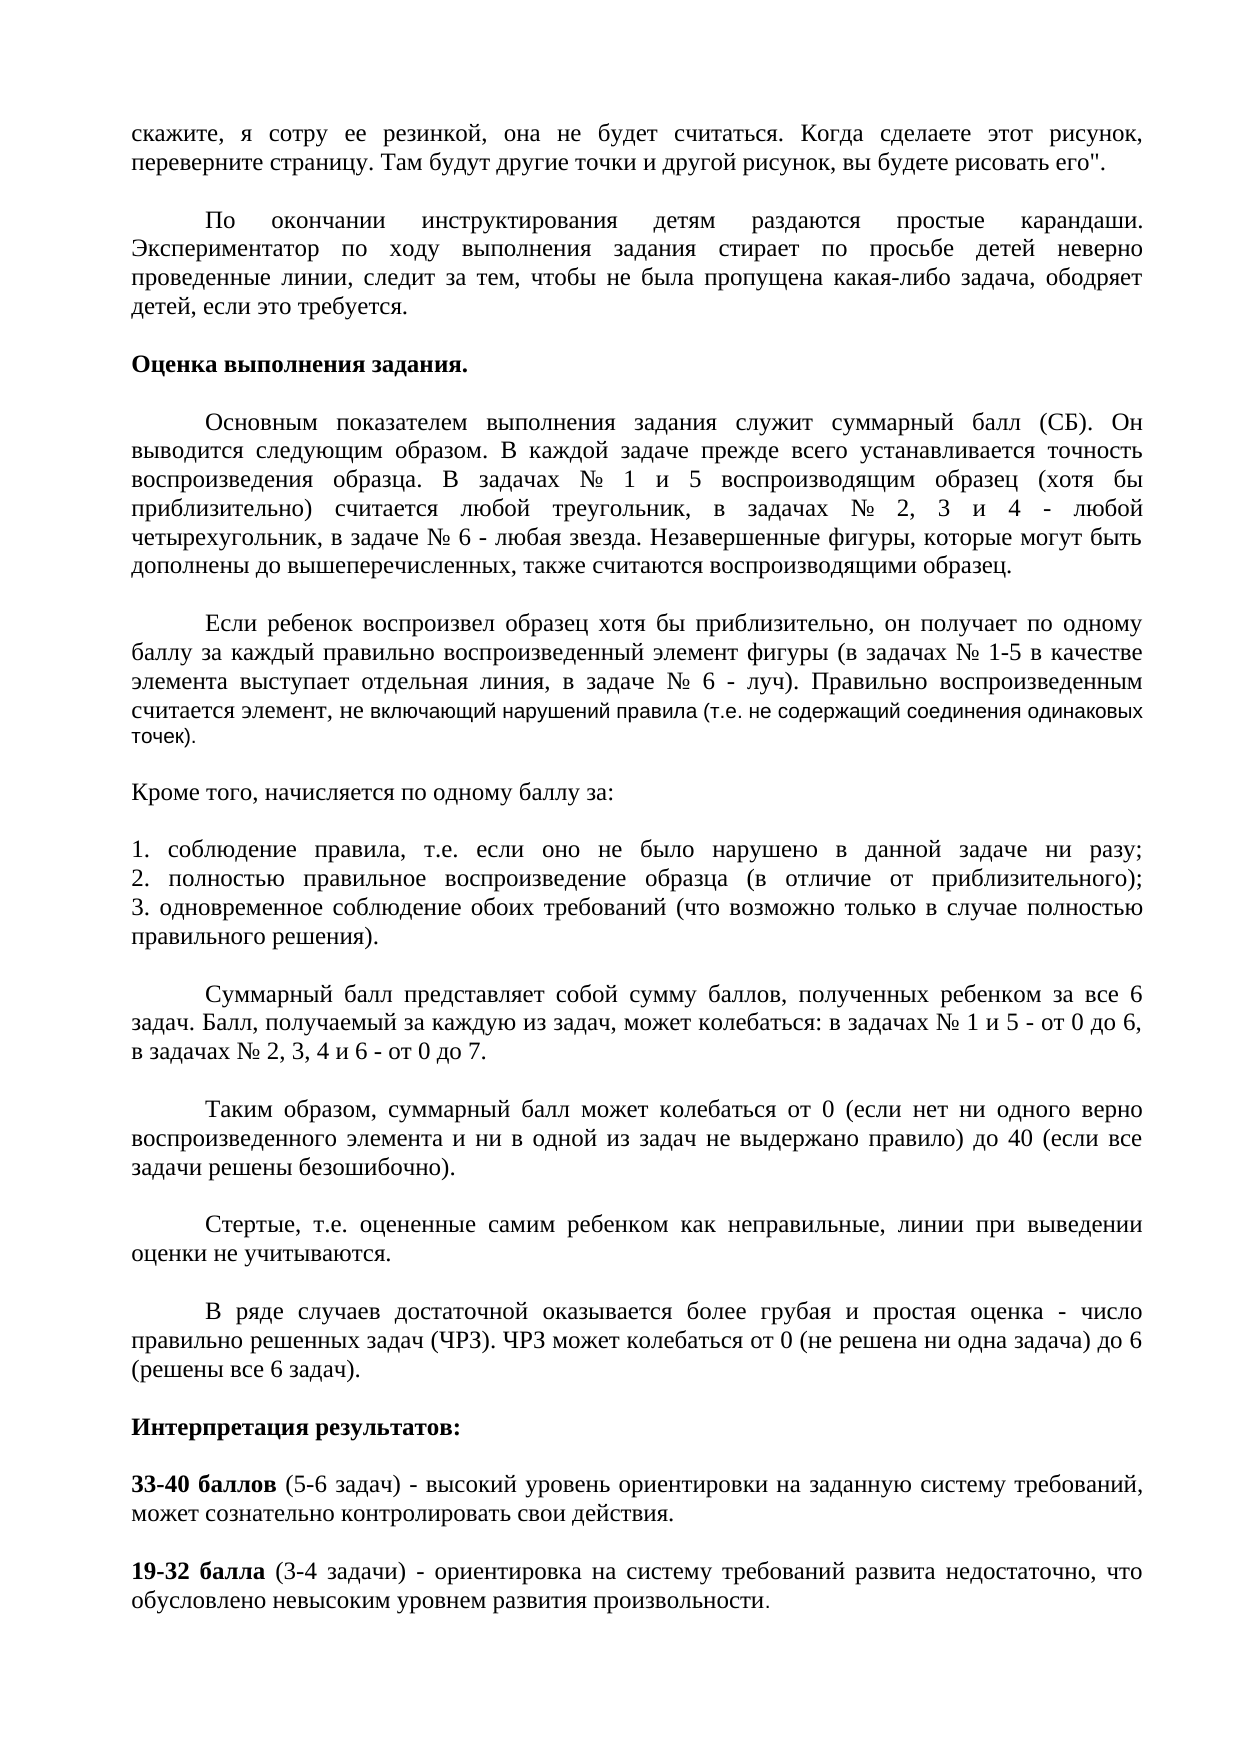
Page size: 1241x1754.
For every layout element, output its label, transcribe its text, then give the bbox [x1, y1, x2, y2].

text скажите, я сотру ее резинкой, она не будет считаться. Когда сделаете этот рисунок, переверните страницу. Там будут другие точки и другой рисунок, вы будете рисовать его". [131, 118, 1144, 176]
text В ряде случаев достаточной оказывается более грубая и простая оценка - число правильно решенных задач (ЧРЗ). ЧРЗ может колебаться от 0 (не решена ни одна задача) до 6 (решены все 6 задач). [131, 1296, 1144, 1382]
text Основным показателем выполнения задания служит суммарный балл (СБ). Он выводится следующим образом. В каждой задаче прежде всего устанавливается точность воспроизведения образца. В задачах № 1 и 5 воспроизводящим образец (хотя бы приблизительно) считается любой треугольник, в задачах № 2, 3 и 4 - любой четырехугольник, в задаче № 6 - любая звезда. Незавершенные фигуры, которые могут быть дополнены до вышеперечисленных, также считаются воспроизводящими образец. [131, 407, 1144, 579]
text По окончании инструктирования детям раздаются простые карандаши. Экспериментатор по ходу выполнения задания стирает по просьбе детей неверно проведенные линии, следит за тем, чтобы не была пропущена какая-либо задача, ободряет детей, если это требуется. [131, 205, 1144, 320]
text 33-40 баллов (5-6 задач) - высокий уровень ориентировки на заданную систему требований, может сознательно контролировать свои действия. [131, 1469, 1144, 1527]
text Оценка выполнения задания. [131, 349, 1144, 378]
text Кроме того, начисляется по одному баллу за: [131, 777, 1144, 805]
text Таким образом, суммарный балл может колебаться от 0 (если нет ни одного верно воспроизведенного элемента и ни в одной из задач не выдержано правило) до 40 (если все задачи решены безошибочно). [131, 1094, 1144, 1180]
text Стертые, т.е. оцененные самим ребенком как неправильные, линии при выведении оценки не учитываются. [131, 1209, 1144, 1267]
text Суммарный балл представляет собой сумму баллов, полученных ребенком за все 6 задач. Балл, получаемый за каждую из задач, может колебаться: в задачах № 1 и 5 - от 0 до 6, в задачах № 2, 3, 4 и 6 - от 0 до 7. [131, 979, 1144, 1065]
text Если ребенок воспроизвел образец хотя бы приблизительно, он получает по одному баллу за каждый правильно воспроизведенный элемент фигуры (в задачах № 1-5 в качестве элемента выступает отдельная линия, в задаче № 6 - луч). Правильно воспроизведенным считается элемент, не включающий нарушений правила (т.е. не содержащий соединения одинаковых точек). [131, 608, 1144, 747]
text 1. соблюдение правила, т.е. если оно не было нарушено в данной задаче ни разу; 2. полностью правильное воспроизведение образца (в отличие от приблизительного); 3. одновременное соблюдение обоих требований (что возможно только в случае полностью правильного решения). [131, 834, 1144, 949]
text Интерпретация результатов: [131, 1412, 1144, 1440]
text 19-32 балла (3-4 задачи) - ориентировка на систему требований развита недостаточно, что обусловлено невысоким уровнем развития произвольности. [131, 1556, 1144, 1614]
